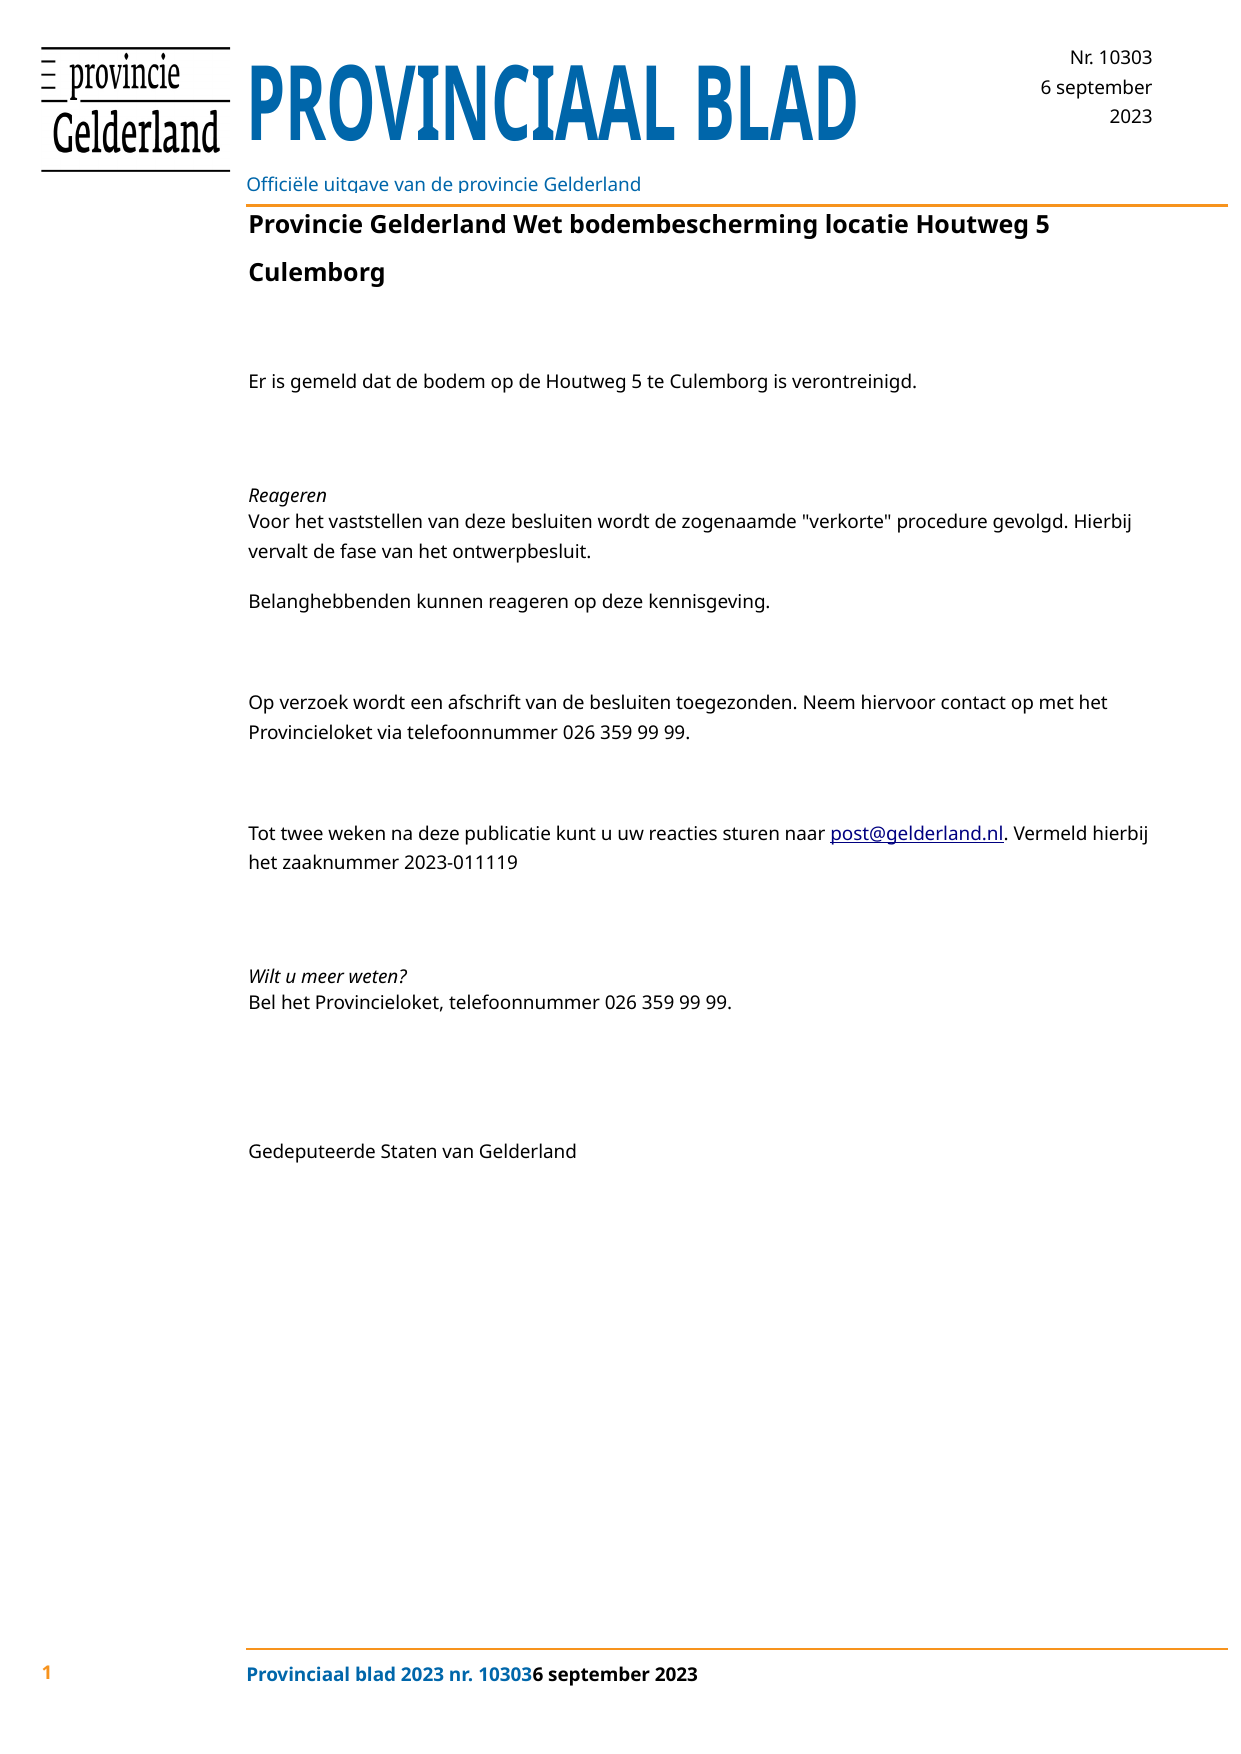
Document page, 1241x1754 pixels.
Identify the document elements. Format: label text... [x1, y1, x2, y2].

text Er is gemeld dat de bodem op de Houtweg 5 te Culemborg is verontreinigd. [248, 368, 1152, 394]
picture [41, 47, 231, 172]
text Op verzoek wordt een afschrift van de besluiten toegezonden. Neem hiervoor contact op met het Provincieloket via telefoonnummer 026 359 99 99. [248, 689, 1152, 744]
text Gedeputeerde Staten van Gelderland [248, 1138, 1152, 1164]
text Belanghebbenden kunnen reageren op deze kennisgeving. [248, 588, 1152, 614]
text Tot twee weken na deze publicatie kunt u uw reacties sturen naar post@gelderland.nl. Vermeld hierbij het zaaknummer 2023-011119 [248, 820, 1152, 875]
text Wilt u meer weten? [248, 964, 1152, 989]
text Reageren [248, 483, 1152, 508]
text Voor het vaststellen van deze besluiten wordt de zogenaamde "verkorte" procedure gevolgd. Hierbij vervalt de fase van het ontwerpbesluit. [248, 508, 1152, 564]
text Provincie Gelderland Wet bodembescherming locatie Houtweg 5 Culemborg [248, 207, 1152, 288]
text Bel het Provincieloket, telefoonnummer 026 359 99 99. [248, 989, 1152, 1015]
